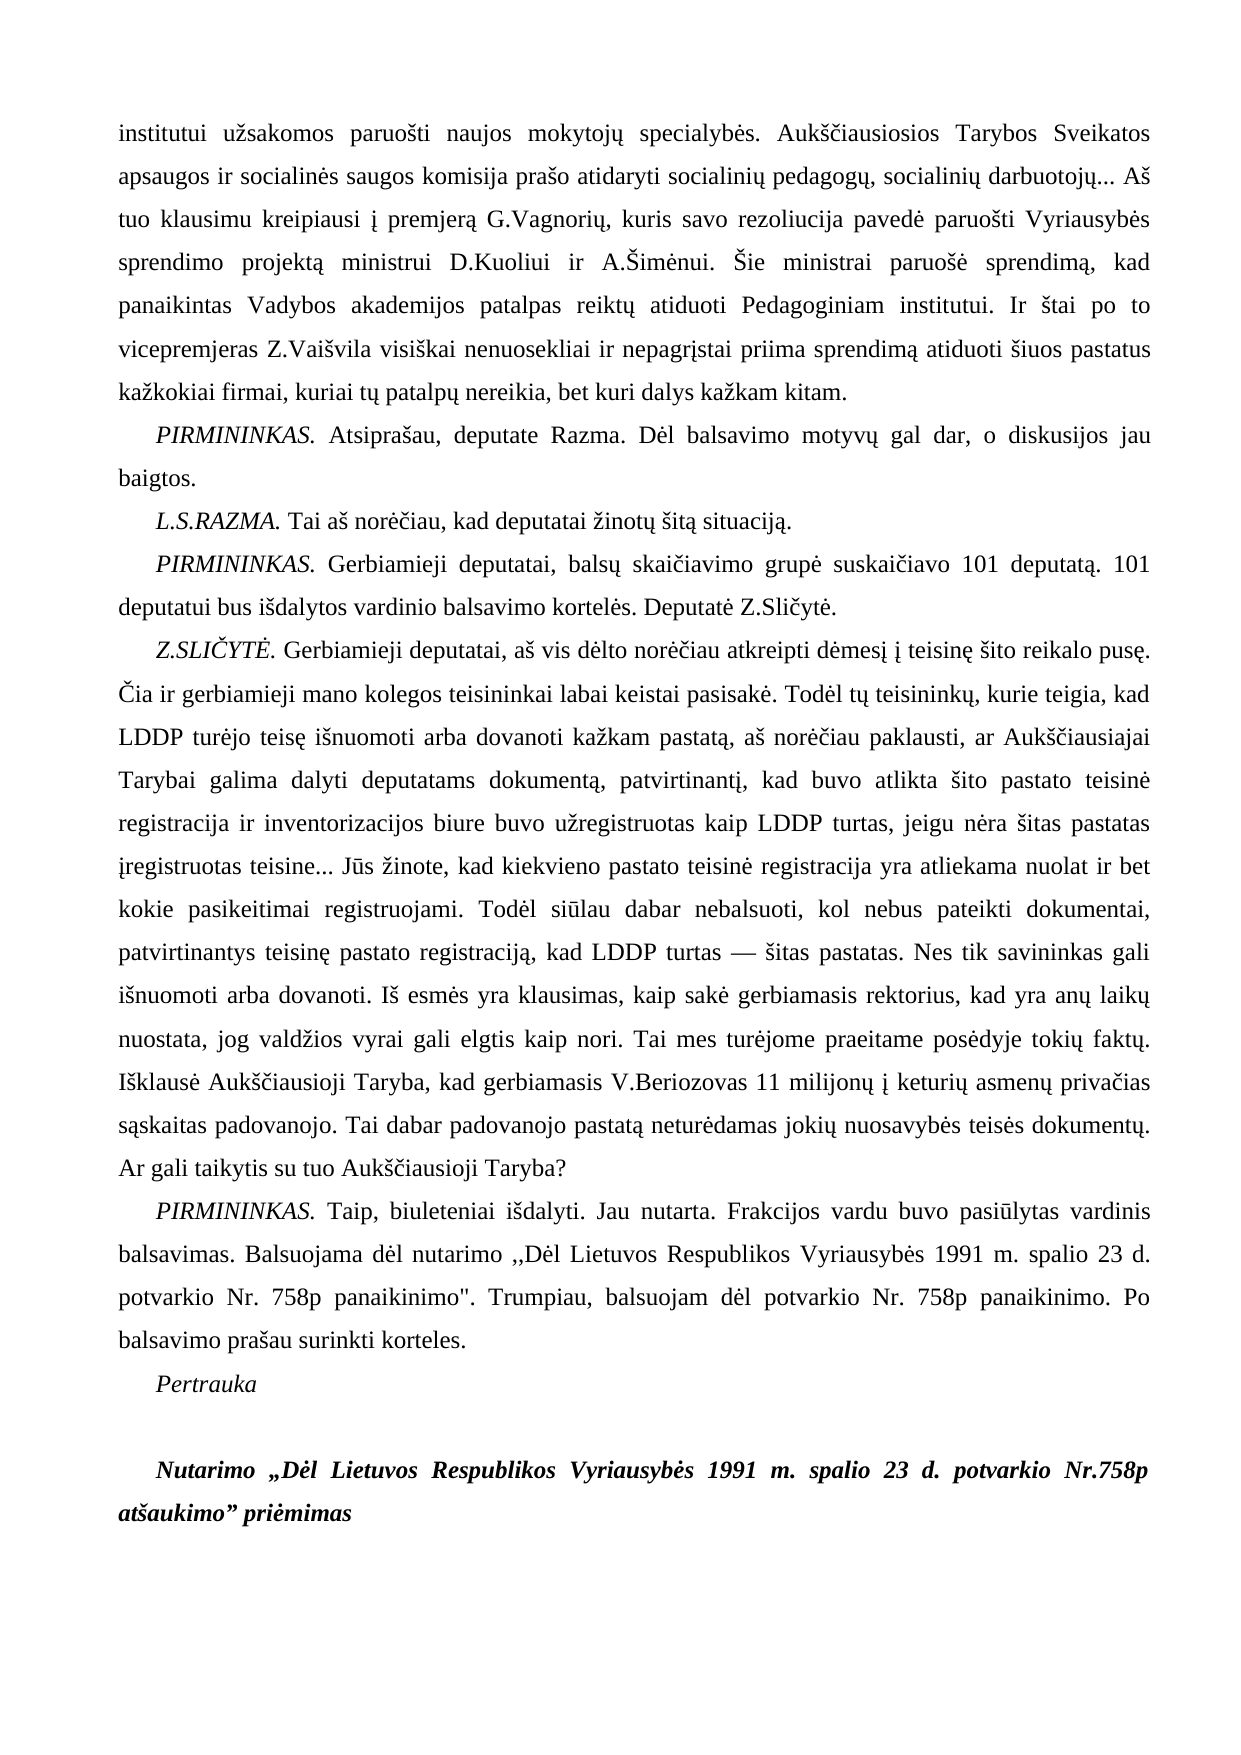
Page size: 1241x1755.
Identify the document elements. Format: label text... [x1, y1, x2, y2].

text PIRMININKAS. Taip, biuleteniai išdalyti. Jau nutarta. Frakcijos vardu buvo pasiūlytas vardinis balsavimas. Balsuojama dėl nutarimo ,,Dėl Lietuvos Respublikos Vyriausybės 1991 m. spalio 23 d. potvarkio Nr. 758p panaikinimo". Trumpiau, balsuojam dėl potvarkio Nr. 758p panaikinimo. Po balsavimo prašau surinkti korteles. [118, 1196, 1152, 1354]
text Nutarimo „Dėl Lietuvos Respublikos Vyriausybės 1991 m. spalio 23 d. potvarkio Nr.758p atšaukimo” priėmimas [118, 1455, 1152, 1527]
text Z.SLIČYTĖ. Gerbiamieji deputatai, aš vis dėlto norėčiau atkreipti dėmesį į teisinę šito reikalo pusę. Čia ir gerbiamieji mano kolegos teisininkai labai keistai pasisakė. Todėl tų teisininkų, kurie teigia, kad LDDP turėjo teisę išnuomoti arba dovanoti kažkam pastatą, aš norėčiau paklausti, ar Aukščiausiajai Tarybai galima dalyti deputatams dokumentą, patvirtinantį, kad buvo atlikta šito pastato teisinė registracija ir inventorizacijos biure buvo užregistruotas kaip LDDP turtas, jeigu nėra šitas pastatas įregistruotas teisine... Jūs žinote, kad kiekvieno pastato teisinė registracija yra atliekama nuolat ir bet kokie pasikeitimai registruojami. Todėl siūlau dabar nebalsuoti, kol nebus pateikti dokumentai, patvirtinantys teisinę pastato registraciją, kad LDDP turtas — šitas pastatas. Nes tik savininkas gali išnuomoti arba dovanoti. Iš esmės yra klausimas, kaip sakė gerbiamasis rektorius, kad yra anų laikų nuostata, jog valdžios vyrai gali elgtis kaip nori. Tai mes turėjome praeitame posėdyje tokių faktų. Išklausė Aukščiausioji Taryba, kad gerbiamasis V.Beriozovas 11 milijonų į keturių asmenų privačias sąskaitas padovanojo. Tai dabar padovanojo pastatą neturėdamas jokių nuosavybės teisės dokumentų. Ar gali taikytis su tuo Aukščiausioji Taryba? [118, 636, 1152, 1182]
text Pertrauka [118, 1369, 1152, 1397]
text PIRMININKAS. Atsiprašau, deputate Razma. Dėl balsavimo motyvų gal dar, o diskusijos jau baigtos. [118, 420, 1152, 492]
text institutui užsakomos paruošti naujos mokytojų specialybės. Aukščiausiosios Tarybos Sveikatos apsaugos ir socialinės saugos komisija prašo atidaryti socialinių pedagogų, socialinių darbuotojų... Aš tuo klausimu kreipiausi į premjerą G.Vagnorių, kuris savo rezoliucija pavedė paruošti Vyriausybės sprendimo projektą ministrui D.Kuoliui ir A.Šimėnui. Šie ministrai paruošė sprendimą, kad panaikintas Vadybos akademijos patalpas reiktų atiduoti Pedagoginiam institutui. Ir štai po to vicepremjeras Z.Vaišvila visiškai nenuosekliai ir nepagrįstai priima sprendimą atiduoti šiuos pastatus kažkokiai firmai, kuriai tų patalpų nereikia, bet kuri dalys kažkam kitam. [118, 118, 1152, 406]
text L.S.RAZMA. Tai aš norėčiau, kad deputatai žinotų šitą situaciją. [118, 506, 1152, 535]
text PIRMININKAS. Gerbiamieji deputatai, balsų skaičiavimo grupė suskaičiavo 101 deputatą. 101 deputatui bus išdalytos vardinio balsavimo kortelės. Deputatė Z.Sličytė. [118, 549, 1152, 621]
